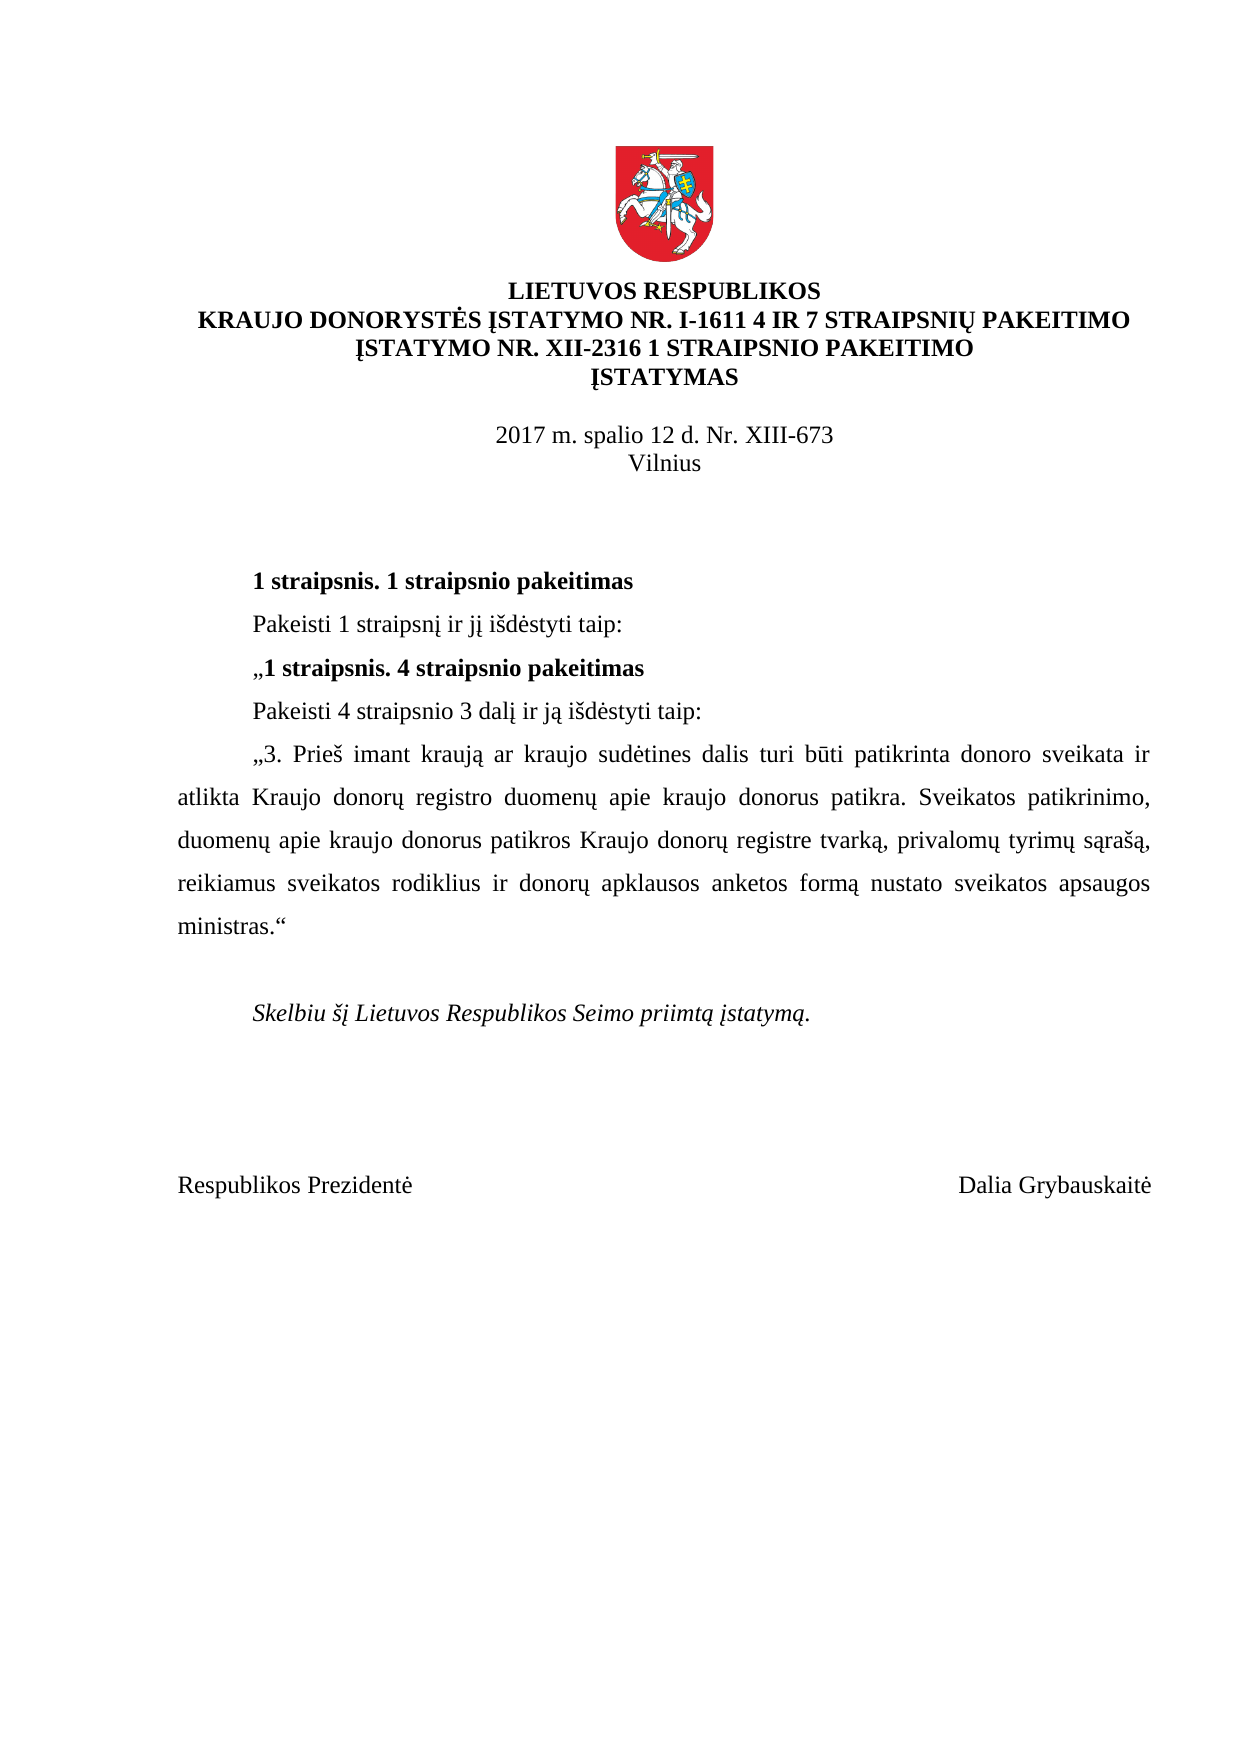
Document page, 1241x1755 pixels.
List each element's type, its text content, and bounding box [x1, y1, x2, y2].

text ĮSTATYMAS [177, 362, 1152, 391]
text 2017 m. spalio 12 d. Nr. XIII-673 [177, 420, 1152, 448]
text KRAUJO DONORYSTĖS ĮSTATYMO NR. I-1611 4 IR 7 STRAIPSNIŲ PAKEITIMO ĮSTATYMO NR. XII-2316 1 STRAIPSNIO PAKEITIMO [177, 305, 1152, 362]
text LIETUVOS RESPUBLIKOS [177, 276, 1152, 305]
text Pakeisti 1 straipsnį ir jį išdėstyti taip: [177, 609, 1152, 638]
text Skelbiu šį Lietuvos Respublikos Seimo priimtą įstatymą. [177, 998, 1152, 1026]
text 1 straipsnis. 1 straipsnio pakeitimas [177, 566, 1152, 595]
text „1 straipsnis. 4 straipsnio pakeitimas [177, 653, 1152, 681]
text Respublikos Prezidentė Dalia Grybauskaitė [177, 1170, 1152, 1199]
text Vilnius [177, 448, 1152, 477]
text Pakeisti 4 straipsnio 3 dalį ir ją išdėstyti taip: [177, 696, 1152, 724]
text „3. Prieš imant kraują ar kraujo sudėtines dalis turi būti patikrinta donoro sveikata ir atlikta Kraujo donorų registro duomenų apie kraujo donorus patikra. Sveikatos patikrinimo, duomenų apie kraujo donorus patikros Kraujo donorų registre tvarką, privalomų tyrimų sąrašą, reikiamus sveikatos rodiklius ir donorų apklausos anketos formą nustato sveikatos apsaugos ministras.“ [177, 739, 1152, 940]
